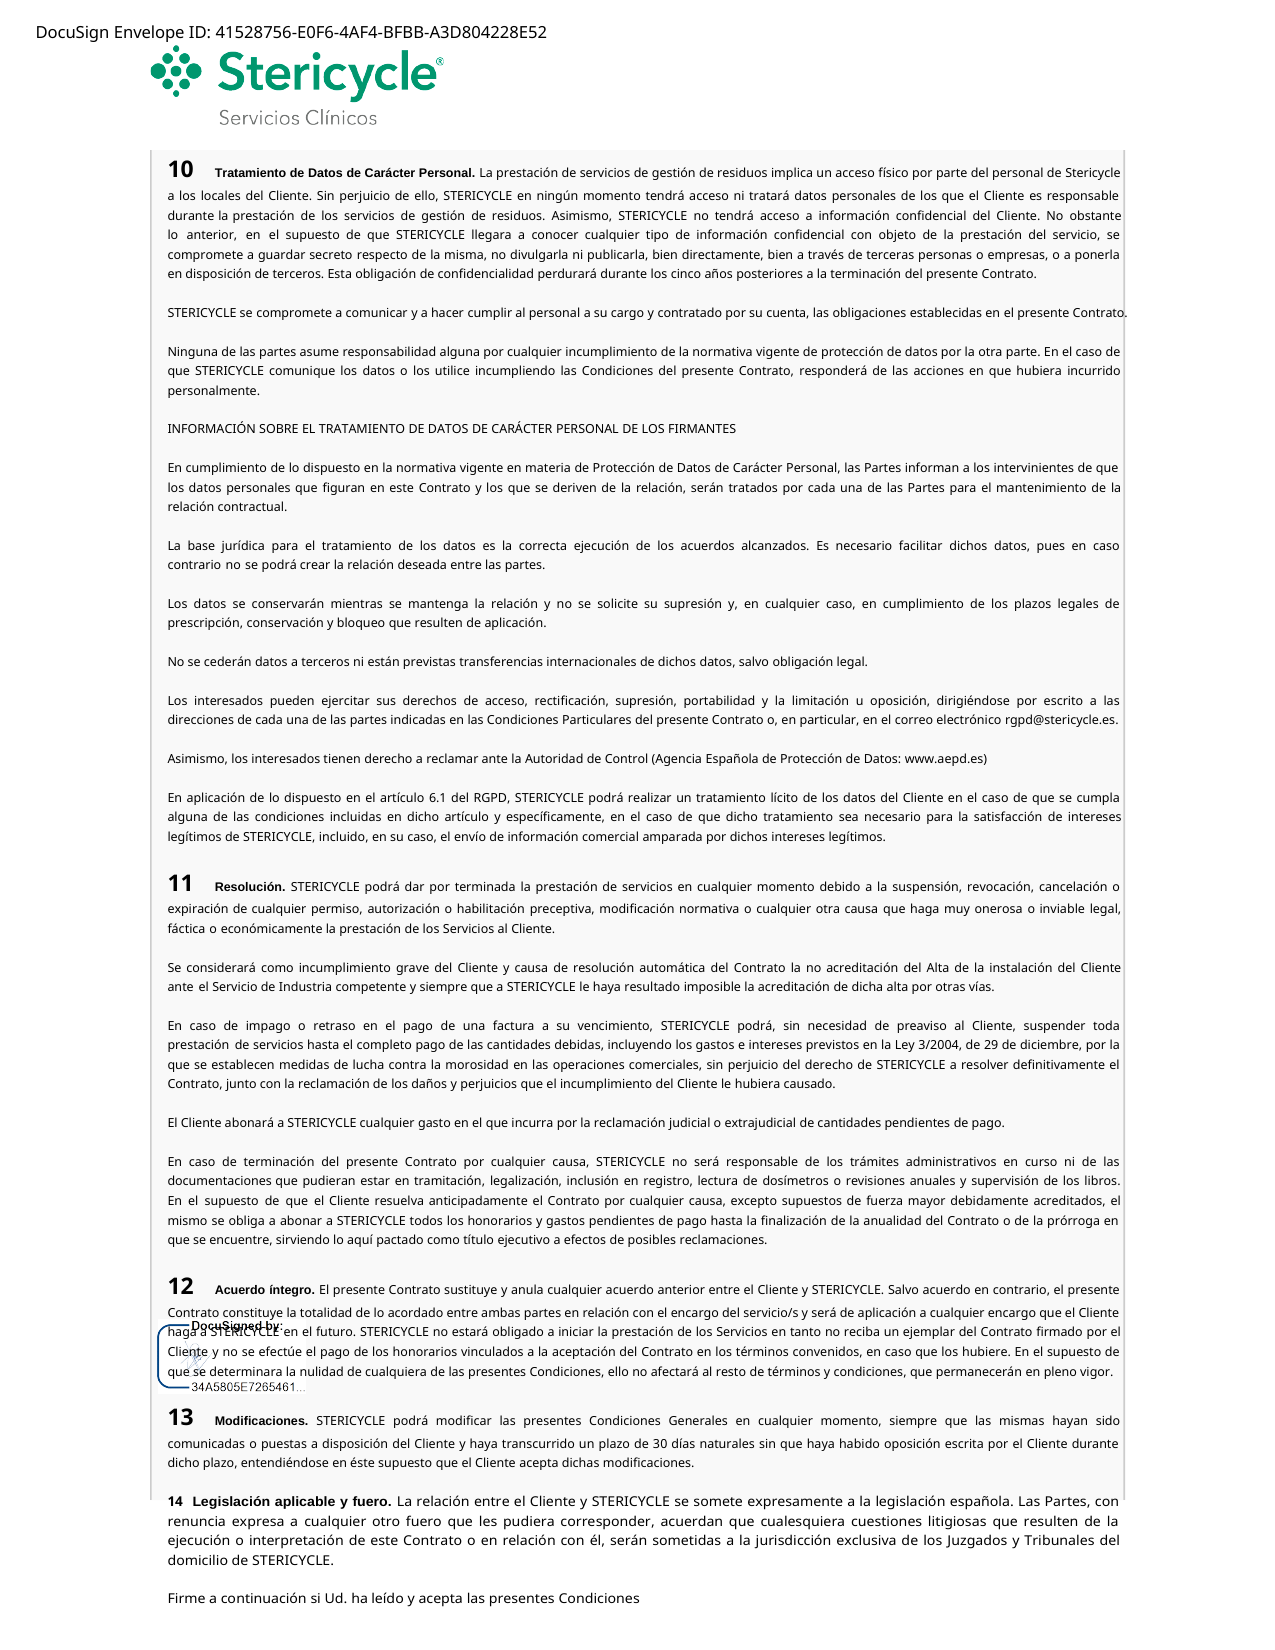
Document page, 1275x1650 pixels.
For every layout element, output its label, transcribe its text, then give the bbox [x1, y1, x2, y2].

text La base jurídica para el tratamiento de los datos es la correcta ejecución de los acuerdos alcanzados. Es necesario facilitar dichos datos, pues en caso contrario no se podrá crear la relación deseada entre las partes. [167, 537, 1121, 573]
text Asimismo, los interesados tienen derecho a reclamar ante la Autoridad de Control (Agencia Española de Protección de Datos: www.aepd.es) [167, 750, 1137, 767]
text Firme a continuación si Ud. ha leído y acepta las presentes Condiciones [167, 1589, 691, 1607]
list Modificaciones. STERICYCLE podrá modificar las presentes Condiciones Generales en cualquier momento, siempre que las mismas hayan sido comunicadas o puestas a disposición del Cliente y haya transcurrido un plazo de 30 días naturales sin que haya habido oposición escrita por el Cliente durante dicho plazo, entendiéndose en éste supuesto que el Cliente acepta dichas modificaciones. [167, 1401, 1122, 1472]
text En cumplimiento de lo dispuesto en la normativa vigente en materia de Protección de Datos de Carácter Personal, las Partes informan a los intervinientes de que los datos personales que figuran en este Contrato y los que se deriven de la relación, serán tratados por cada una de las Partes para el mantenimiento de la relación contractual. [167, 459, 1121, 515]
text INFORMACIÓN SOBRE EL TRATAMIENTO DE DATOS DE CARÁCTER PERSONAL DE LOS FIRMANTES [167, 421, 1137, 438]
list Acuerdo íntegro. El presente Contrato sustituye y anula cualquier acuerdo anterior entre el Cliente y STERICYCLE. Salvo acuerdo en contrario, el presente Contrato constituye la totalidad de lo acordado entre ambas partes en relación con el encargo del servicio/s y será de aplicación a cualquier encargo que el Cliente haga a STERICYCLE en el futuro. STERICYCLE no estará obligado a iniciar la prestación de los Servicios en tanto no reciba un ejemplar del Contrato firmado por el Cliente y no se efectúe el pago de los honorarios vinculados a la aceptación del Contrato en los términos convenidos, en caso que los hubiere. En el supuesto de que se determinara la nulidad de cualquiera de las presentes Condiciones, ello no afectará al resto de términos y condiciones, que permanecerán en pleno vigor. [167, 1270, 1121, 1380]
text No se cederán datos a terceros ni están previstas transferencias internacionales de dichos datos, salvo obligación legal. [167, 653, 1137, 670]
subtitle Legislación aplicable y fuero. La relación entre el Cliente y STERICYCLE se somete expresamente a la legislación española. Las Partes, con renuncia expresa a cualquier otro fuero que les pudiera corresponder, acuerdan que cualesquiera cuestiones litigiosas que resulten de la ejecución o interpretación de este Contrato o en relación con él, serán sometidas a la jurisdicción exclusiva de los Juzgados y Tribunales del domicilio de STERICYCLE. [167, 1492, 1121, 1569]
picture [157, 1318, 306, 1394]
text Los datos se conservarán mientras se mantenga la relación y no se solicite su supresión y, en cualquier caso, en cumplimiento de los plazos legales de prescripción, conservación y bloqueo que resulten de aplicación. [167, 595, 1121, 632]
text En caso de terminación del presente Contrato por cualquier causa, STERICYCLE no será responsable de los trámites administrativos en curso ni de las documentaciones que pudieran estar en tramitación, legalización, inclusión en registro, lectura de dosímetros o revisiones anuales y supervisión de los libros. En el supuesto de que el Cliente resuelva anticipadamente el Contrato por cualquier causa, excepto supuestos de fuerza mayor debidamente acreditados, el mismo se obliga a abonar a STERICYCLE todos los honorarios y gastos pendientes de pago hasta la finalización de la anualidad del Contrato o de la prórroga en que se encuentre, sirviendo lo aquí pactado como título ejecutivo a efectos de posibles reclamaciones. [167, 1153, 1121, 1248]
picture [150, 45, 444, 125]
text Los interesados pueden ejercitar sus derechos de acceso, rectificación, supresión, portabilidad y la limitación u oposición, dirigiéndose por escrito a las direcciones de cada una de las partes indicadas en las Condiciones Particulares del presente Contrato o, en particular, en el correo electrónico rgpd@stericycle.es. [167, 692, 1121, 728]
text En caso de impago o retraso en el pago de una factura a su vencimiento, STERICYCLE podrá, sin necesidad de preaviso al Cliente, suspender toda prestación de servicios hasta el completo pago de las cantidades debidas, incluyendo los gastos e intereses previstos en la Ley 3/2004, de 29 de diciembre, por la que se establecen medidas de lucha contra la morosidad en las operaciones comerciales, sin perjuicio del derecho de STERICYCLE a resolver definitivamente el Contrato, junto con la reclamación de los daños y perjuicios que el incumplimiento del Cliente le hubiera causado. [167, 1017, 1121, 1093]
list Tratamiento de Datos de Carácter Personal. La prestación de servicios de gestión de residuos implica un acceso físico por parte del personal de Stericycle a los locales del Cliente. Sin perjuicio de ello, STERICYCLE en ningún momento tendrá acceso ni tratará datos personales de los que el Cliente es responsable durante la prestación de los servicios de gestión de residuos. Asimismo, STERICYCLE no tendrá acceso a información confidencial del Cliente. No obstante lo anterior, en el supuesto de que STERICYCLE llegara a conocer cualquier tipo de información confidencial con objeto de la prestación del servicio, se compromete a guardar secreto respecto de la misma, no divulgarla ni publicarla, bien directamente, bien a través de terceras personas o empresas, o a ponerla en disposición de terceros. Esta obligación de confidencialidad perdurará durante los cinco años posteriores a la terminación del presente Contrato. [167, 153, 1121, 282]
text STERICYCLE se compromete a comunicar y a hacer cumplir al personal a su cargo y contratado por su cuenta, las obligaciones establecidas en el presente Contrato. [167, 304, 1137, 321]
text Se considerará como incumplimiento grave del Cliente y causa de resolución automática del Contrato la no acreditación del Alta de la instalación del Cliente ante el Servicio de Industria competente y siempre que a STERICYCLE le haya resultado imposible la acreditación de dicha alta por otras vías. [167, 959, 1121, 995]
text El Cliente abonará a STERICYCLE cualquier gasto en el que incurra por la reclamación judicial o extrajudicial de cantidades pendientes de pago. [167, 1114, 1137, 1131]
list Resolución. STERICYCLE podrá dar por terminada la prestación de servicios en cualquier momento debido a la suspensión, revocación, cancelación o expiración de cualquier permiso, autorización o habilitación preceptiva, modificación normativa o cualquier otra causa que haga muy onerosa o inviable legal, fáctica o económicamente la prestación de los Servicios al Cliente. [167, 867, 1122, 937]
text En aplicación de lo dispuesto en el artículo 6.1 del RGPD, STERICYCLE podrá realizar un tratamiento lícito de los datos del Cliente en el caso de que se cumpla alguna de las condiciones incluidas en dicho artículo y específicamente, en el caso de que dicho tratamiento sea necesario para la satisfacción de intereses legítimos de STERICYCLE, incluido, en su caso, el envío de información comercial amparada por dichos intereses legítimos. [167, 789, 1121, 845]
text Ninguna de las partes asume responsabilidad alguna por cualquier incumplimiento de la normativa vigente de protección de datos por la otra parte. En el caso de que STERICYCLE comunique los datos o los utilice incumpliendo las Condiciones del presente Contrato, responderá de las acciones en que hubiera incurrido personalmente. [167, 343, 1121, 399]
